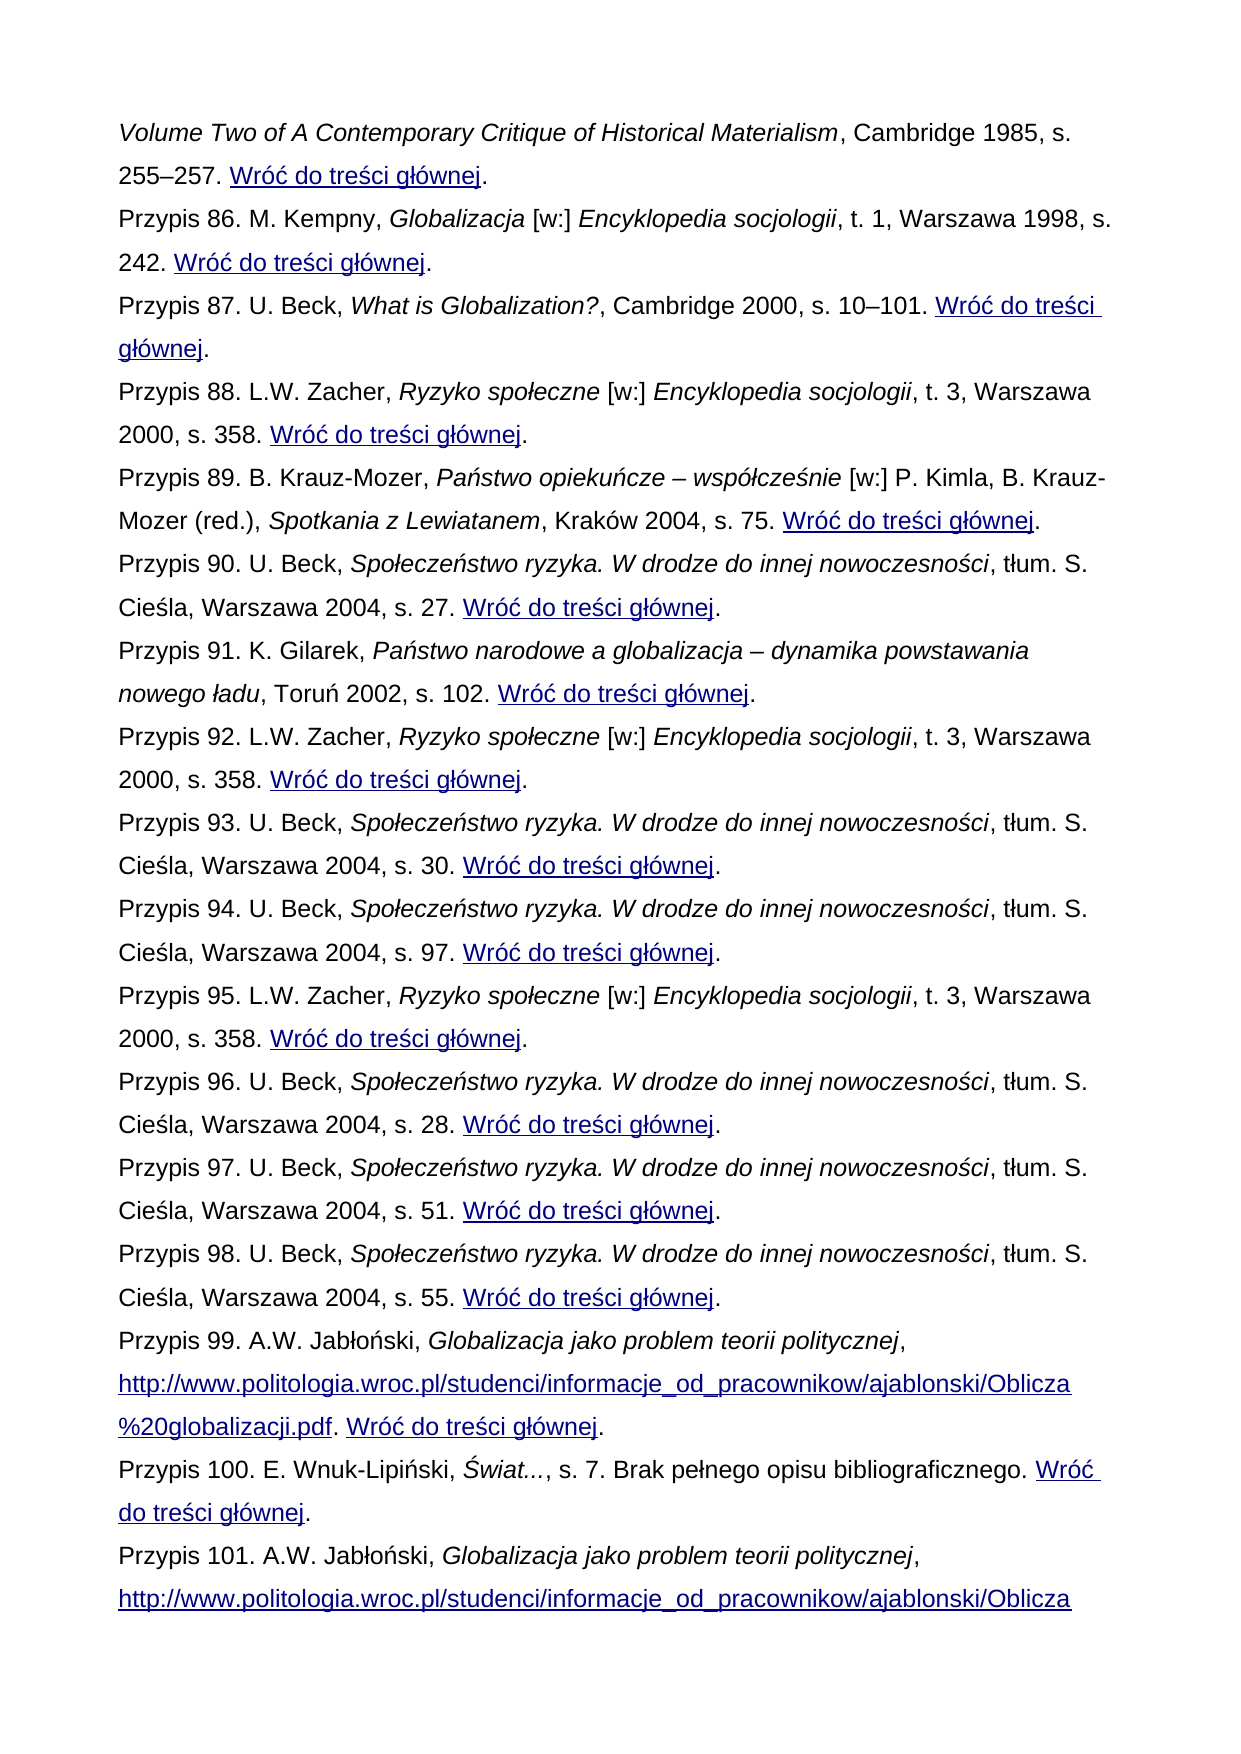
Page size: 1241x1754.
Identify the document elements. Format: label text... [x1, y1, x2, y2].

text Przypis 90. U. Beck, Społeczeństwo ryzyka. W drodze do innej nowoczesności, tłum. S. Cieśla, Warszawa 2004, s. 27. Wróć do treści głównej. [118, 549, 1122, 621]
text Przypis 94. U. Beck, Społeczeństwo ryzyka. W drodze do innej nowoczesności, tłum. S. Cieśla, Warszawa 2004, s. 97. Wróć do treści głównej. [118, 894, 1122, 966]
text Przypis 86. M. Kempny, Globalizacja [w:] Encyklopedia socjologii, t. 1, Warszawa 1998, s. 242. Wróć do treści głównej. [118, 204, 1122, 276]
text Przypis 101. A.W. Jabłoński, Globalizacja jako problem teorii politycznej, http://www.politologia.wroc.pl/studenci/informacje_od_pracownikow/ajablonski/Oblicza [118, 1541, 1122, 1613]
text Przypis 93. U. Beck, Społeczeństwo ryzyka. W drodze do innej nowoczesności, tłum. S. Cieśla, Warszawa 2004, s. 30. Wróć do treści głównej. [118, 808, 1122, 880]
text Przypis 96. U. Beck, Społeczeństwo ryzyka. W drodze do innej nowoczesności, tłum. S. Cieśla, Warszawa 2004, s. 28. Wróć do treści głównej. [118, 1067, 1122, 1139]
text Przypis 100. E. Wnuk-Lipiński, Świat..., s. 7. Brak pełnego opisu bibliograficznego. Wróć do treści głównej. [118, 1455, 1122, 1527]
text Przypis 95. L.W. Zacher, Ryzyko społeczne [w:] Encyklopedia socjologii, t. 3, Warszawa 2000, s. 358. Wróć do treści głównej. [118, 981, 1122, 1052]
text Przypis 88. L.W. Zacher, Ryzyko społeczne [w:] Encyklopedia socjologii, t. 3, Warszawa 2000, s. 358. Wróć do treści głównej. [118, 377, 1122, 449]
text Przypis 99. A.W. Jabłoński, Globalizacja jako problem teorii politycznej, http://www.politologia.wroc.pl/studenci/informacje_od_pracownikow/ajablonski/Oblicza%20globalizacji.pdf. Wróć do treści głównej. [118, 1326, 1122, 1441]
text Volume Two of A Contemporary Critique of Historical Materialism, Cambridge 1985, s. 255–257. Wróć do treści głównej. [118, 118, 1122, 190]
text Przypis 91. K. Gilarek, Państwo narodowe a globalizacja – dynamika powstawania nowego ładu, Toruń 2002, s. 102. Wróć do treści głównej. [118, 636, 1122, 707]
text Przypis 92. L.W. Zacher, Ryzyko społeczne [w:] Encyklopedia socjologii, t. 3, Warszawa 2000, s. 358. Wróć do treści głównej. [118, 722, 1122, 794]
text Przypis 89. B. Krauz-Mozer, Państwo opiekuńcze – współcześnie [w:] P. Kimla, B. Krauz-Mozer (red.), Spotkania z Lewiatanem, Kraków 2004, s. 75. Wróć do treści głównej. [118, 463, 1122, 535]
text Przypis 97. U. Beck, Społeczeństwo ryzyka. W drodze do innej nowoczesności, tłum. S. Cieśla, Warszawa 2004, s. 51. Wróć do treści głównej. [118, 1153, 1122, 1225]
text Przypis 98. U. Beck, Społeczeństwo ryzyka. W drodze do innej nowoczesności, tłum. S. Cieśla, Warszawa 2004, s. 55. Wróć do treści głównej. [118, 1239, 1122, 1311]
text Przypis 87. U. Beck, What is Globalization?, Cambridge 2000, s. 10–101. Wróć do treści głównej. [118, 291, 1122, 362]
